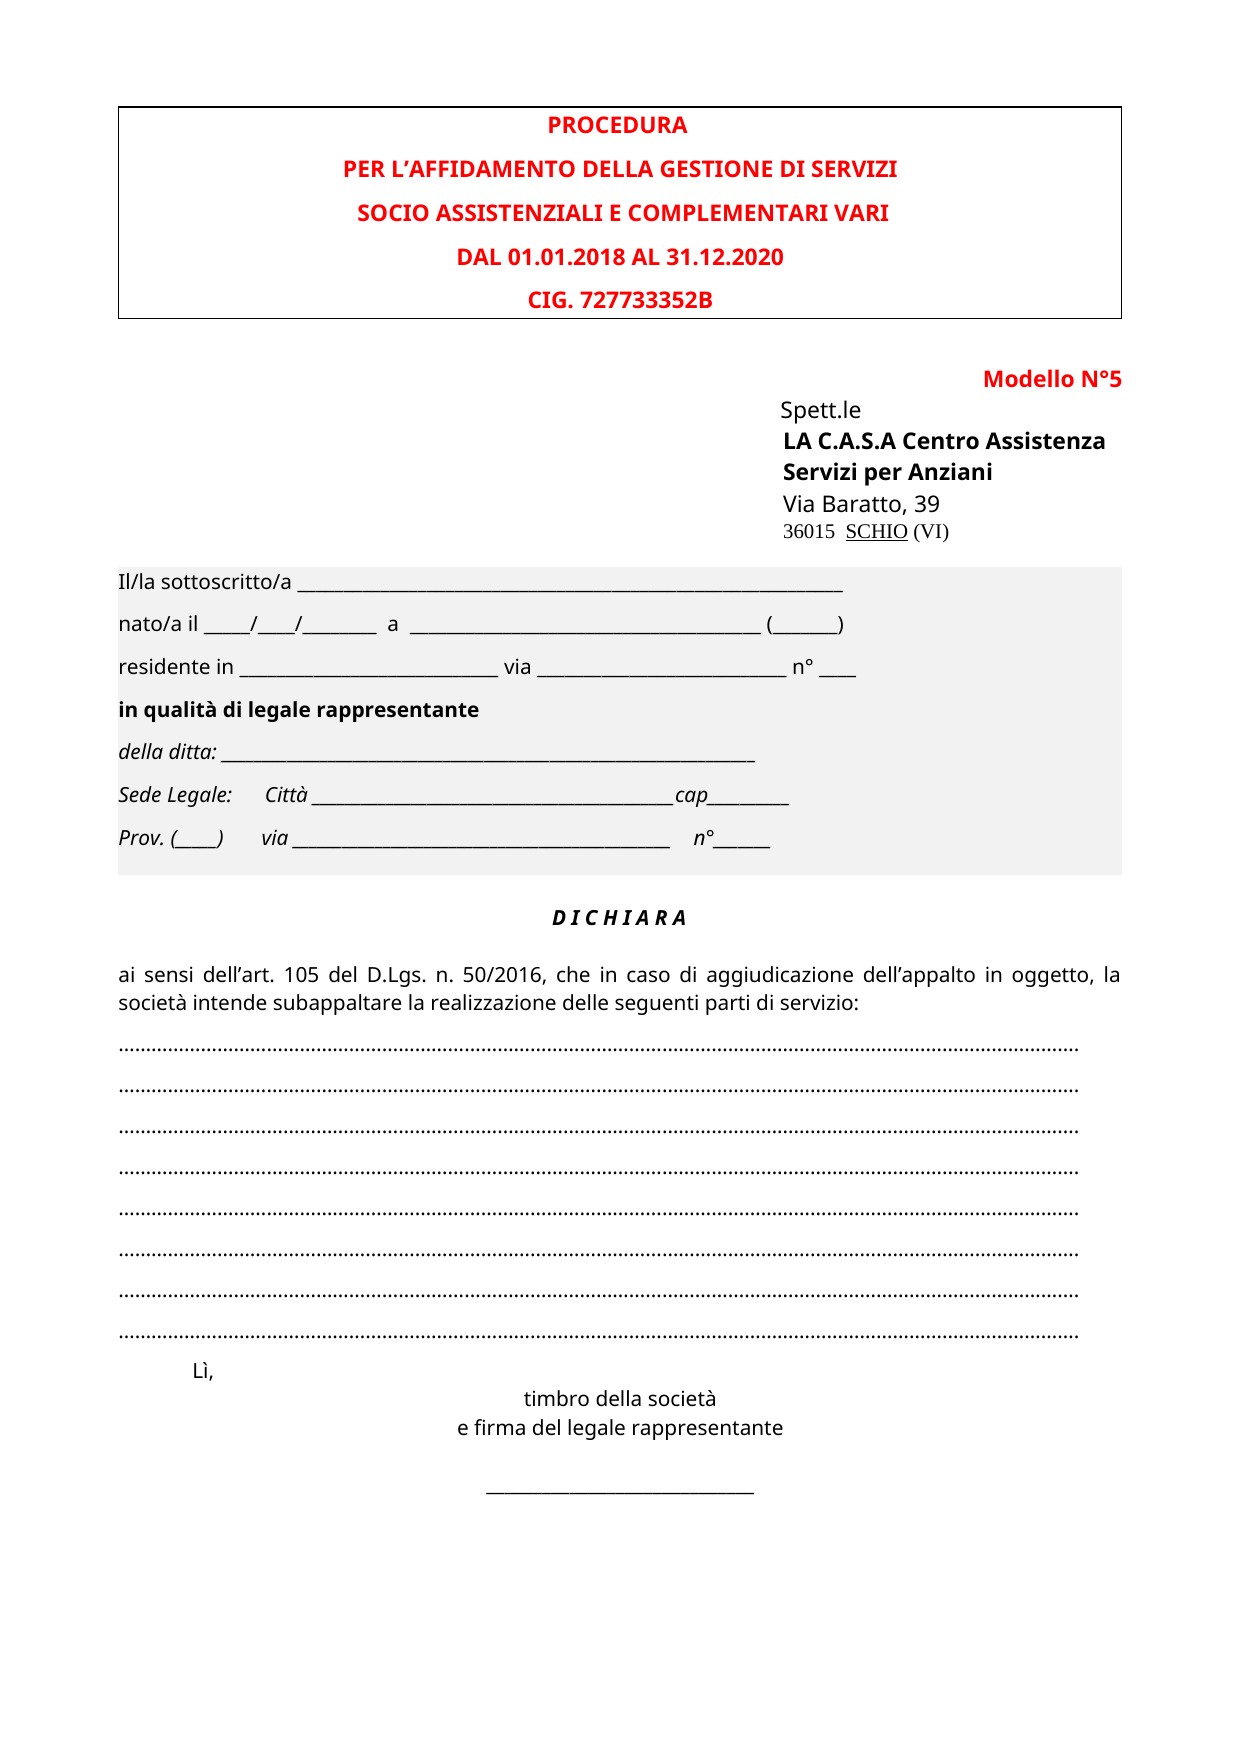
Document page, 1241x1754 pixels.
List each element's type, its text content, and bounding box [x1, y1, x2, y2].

text residente in ____________________________ via ___________________________ n° ____ [118, 652, 1122, 681]
text CIG. 727733352B [119, 281, 1121, 318]
subtitle della ditta: _________________________________________________________________ [118, 737, 1122, 766]
text SOCIO ASSISTENZIALI E COMPLEMENTARI VARI [119, 194, 1121, 228]
text …………………………………………………………………………………………………………………………………………………………. [118, 1234, 1122, 1263]
text in qualità di legale rappresentante [118, 695, 1122, 723]
text Spett.le [118, 394, 1122, 425]
text 36015 SCHIO (VI) [118, 519, 1122, 543]
text nato/a il _____/____/________ a ______________________________________ (_______) [118, 609, 1122, 638]
text …………………………………………………………………………………………………………………………………………………………. [118, 1275, 1122, 1303]
text Modello N°5 [118, 363, 1122, 394]
text _____________________________ [118, 1469, 1122, 1498]
text Il/la sottoscritto/a ___________________________________________________________ [118, 567, 1122, 595]
text e firma del legale rappresentante [118, 1413, 1122, 1441]
text Lì, [118, 1356, 1122, 1384]
text LA C.A.S.A Centro Assistenza [118, 425, 1122, 456]
text …………………………………………………………………………………………………………………………………………………………. [118, 1152, 1122, 1181]
text …………………………………………………………………………………………………………………………………………………………. [118, 1029, 1122, 1058]
text PROCEDURA [119, 108, 1121, 141]
text …………………………………………………………………………………………………………………………………………………………. [118, 1111, 1122, 1140]
text …………………………………………………………………………………………………………………………………………………………. [118, 1070, 1122, 1099]
text DAL 01.01.2018 AL 31.12.2020 [119, 238, 1121, 272]
text Servizi per Anziani [118, 456, 1122, 488]
text …………………………………………………………………………………………………………………………………………………………. [118, 1193, 1122, 1222]
text ai sensi dell’art. 105 del D.Lgs. n. 50/2016, che in caso di aggiudicazione dell’appalto in oggetto, la società intende subappaltare la realizzazione delle seguenti parti di servizio: [118, 960, 1122, 1017]
text …………………………………………………………………………………………………………………………………………………………. [118, 1316, 1122, 1344]
text PER L’AFFIDAMENTO DELLA GESTIONE DI SERVIZI [119, 150, 1121, 184]
subtitle Prov. (_____) via ______________________________________________ n°_______ [118, 823, 1122, 851]
text timbro della società [118, 1384, 1122, 1413]
subtitle D I C H I A R A [118, 903, 1122, 932]
text Via Baratto, 39 [118, 488, 1122, 519]
subtitle Sede Legale: Città ____________________________________________cap__________ [118, 780, 1122, 808]
